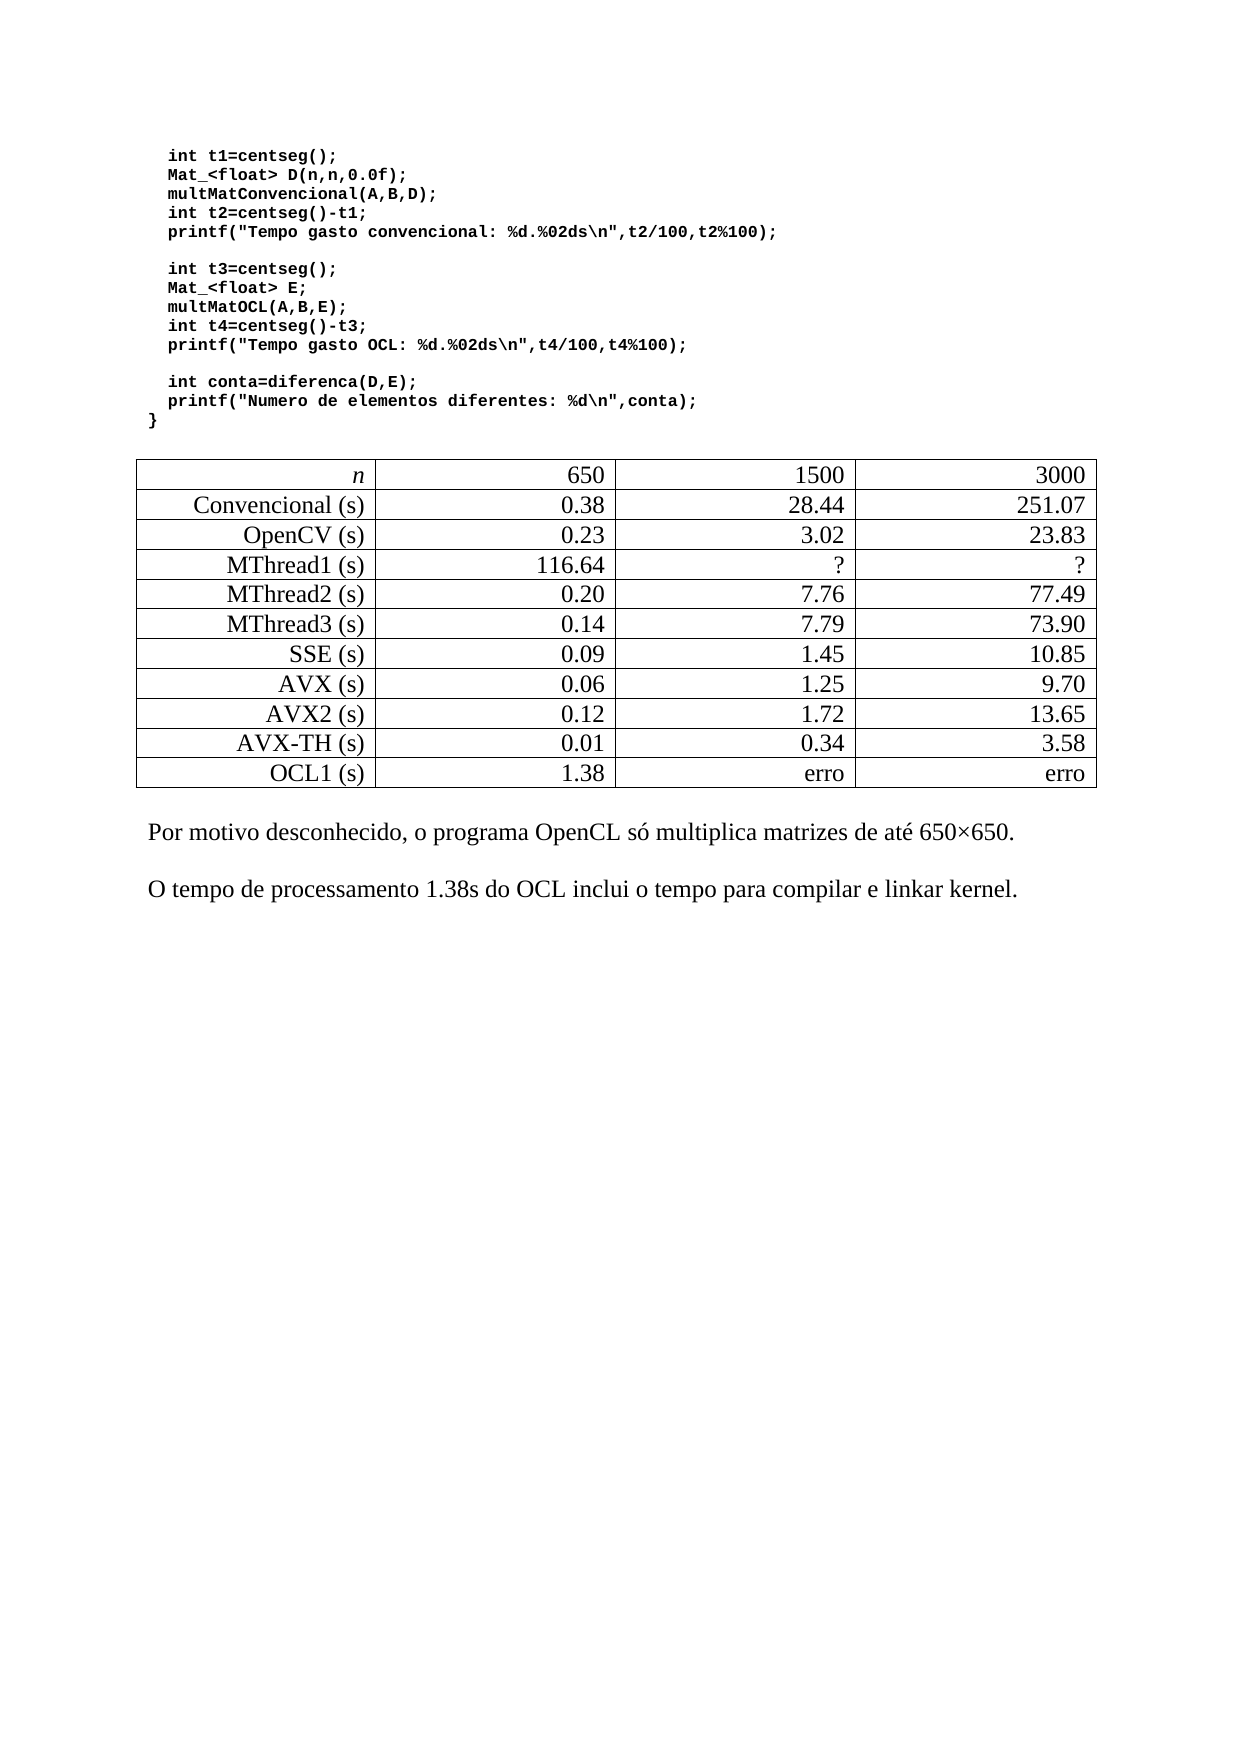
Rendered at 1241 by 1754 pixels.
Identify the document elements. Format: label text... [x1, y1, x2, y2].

table_cell 0.34 [616, 729, 855, 757]
table_header 1500 [616, 460, 855, 489]
text Mat_<float> E; [148, 280, 1092, 298]
table_cell 77.49 [856, 580, 1096, 608]
table_cell 1.38 [376, 758, 615, 787]
table_cell ? [856, 550, 1096, 578]
text multMatOCL(A,B,E); [148, 298, 1092, 317]
table_cell MThread2 (s) [137, 580, 375, 608]
text multMatConvencional(A,B,D); [148, 185, 1092, 204]
table_cell 3.02 [616, 520, 855, 549]
table_cell 73.90 [856, 609, 1096, 638]
table_cell 28.44 [616, 490, 855, 519]
table_cell SSE (s) [137, 639, 375, 668]
table_cell Convencional (s) [137, 490, 375, 519]
table_cell 0.38 [376, 490, 615, 519]
table_cell 0.12 [376, 699, 615, 727]
text } [148, 412, 1092, 431]
table_cell OpenCV (s) [137, 520, 375, 549]
table_cell AVX (s) [137, 669, 375, 698]
table_cell 0.09 [376, 639, 615, 668]
table_cell erro [616, 758, 855, 787]
table_cell 251.07 [856, 490, 1096, 519]
text printf("Tempo gasto OCL: %d.%02ds\n",t4/100,t4%100); [148, 336, 1092, 355]
table_cell 1.25 [616, 669, 855, 698]
text int t2=centseg()-t1; [148, 204, 1092, 223]
table_cell AVX-TH (s) [137, 729, 375, 757]
table_cell 3.58 [856, 729, 1096, 757]
text O tempo de processamento 1.38s do OCL inclui o tempo para compilar e linkar kernel. [148, 874, 1092, 903]
table_header n [137, 460, 375, 489]
table_cell ? [616, 550, 855, 578]
table_cell 0.20 [376, 580, 615, 608]
table_cell OCL1 (s) [137, 758, 375, 787]
table_cell AVX2 (s) [137, 699, 375, 727]
table_cell 116.64 [376, 550, 615, 578]
text printf("Tempo gasto convencional: %d.%02ds\n",t2/100,t2%100); [148, 223, 1092, 242]
table_cell 9.70 [856, 669, 1096, 698]
table_cell 0.23 [376, 520, 615, 549]
table_cell 0.06 [376, 669, 615, 698]
table_cell 23.83 [856, 520, 1096, 549]
table_header 3000 [856, 460, 1096, 489]
text printf("Numero de elementos diferentes: %d\n",conta); [148, 393, 1092, 412]
table_cell 1.72 [616, 699, 855, 727]
table_cell erro [856, 758, 1096, 787]
table_cell 1.45 [616, 639, 855, 668]
table_cell 7.76 [616, 580, 855, 608]
table_cell 7.79 [616, 609, 855, 638]
table_cell MThread1 (s) [137, 550, 375, 578]
table_cell 0.01 [376, 729, 615, 757]
table_cell 0.14 [376, 609, 615, 638]
table_cell 10.85 [856, 639, 1096, 668]
text int t1=centseg(); [148, 148, 1092, 167]
table_header 650 [376, 460, 615, 489]
text Mat_<float> D(n,n,0.0f); [148, 167, 1092, 185]
text int conta=diferenca(D,E); [148, 374, 1092, 393]
text int t3=centseg(); [148, 261, 1092, 280]
text Por motivo desconhecido, o programa OpenCL só multiplica matrizes de até 650×650. [148, 817, 1092, 846]
table_cell 13.65 [856, 699, 1096, 727]
table_cell MThread3 (s) [137, 609, 375, 638]
text int t4=centseg()-t3; [148, 317, 1092, 336]
